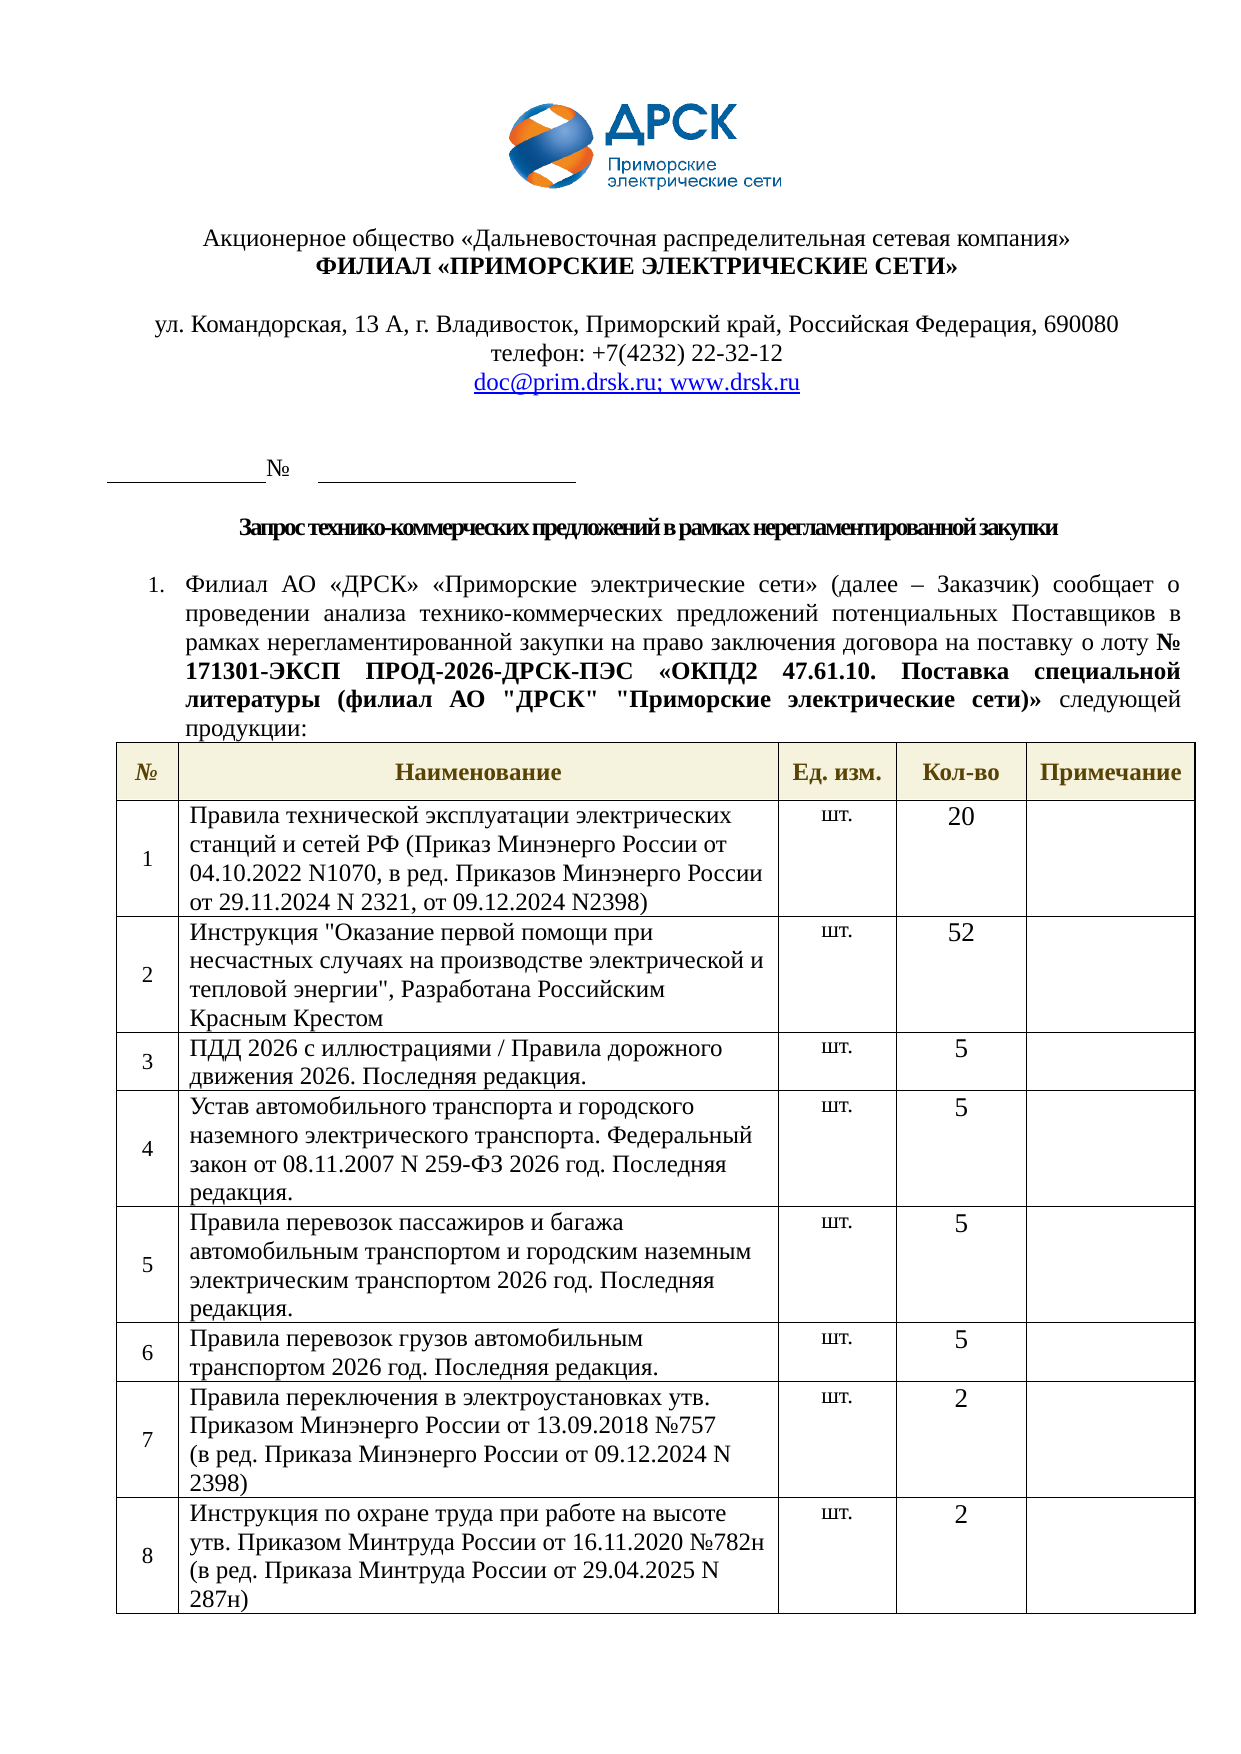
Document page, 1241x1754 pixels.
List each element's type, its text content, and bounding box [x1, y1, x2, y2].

table_cell [1027, 1207, 1194, 1322]
table_header [107, 454, 266, 482]
table_cell 3 [117, 1033, 178, 1090]
table_cell 2 [897, 1382, 1026, 1497]
table_cell 8 [117, 1498, 178, 1613]
picture [509, 102, 781, 191]
table_cell [1027, 1033, 1194, 1090]
table_cell [107, 482, 576, 512]
text Запрос технико-коммерческих предложений в рамках нерегламентированной закупки [118, 512, 1181, 541]
table_cell телефон: +7(4232) 22-32-12 [107, 338, 1167, 367]
table_header Кол-во [897, 743, 1026, 799]
table_cell 2 [897, 1498, 1026, 1613]
table_header Ед. изм. [779, 743, 896, 799]
table_cell ПДД 2026 с иллюстрациями / Правила дорожного движения 2026. Последняя редакция. [179, 1033, 778, 1090]
table_cell шт. [779, 1498, 896, 1613]
table_header [318, 454, 576, 482]
table_cell шт. [779, 801, 896, 916]
table_cell Инструкция "Оказание первой помощи при несчастных случаях на производстве электрической и тепловой энергии", Разработана Российским Красным Крестом [179, 917, 778, 1032]
table_cell шт. [779, 1091, 896, 1206]
table_cell [1027, 1382, 1194, 1497]
table_cell 5 [897, 1207, 1026, 1322]
table_cell 4 [117, 1091, 178, 1206]
table_cell 5 [897, 1091, 1026, 1206]
table_header Наименование [179, 743, 778, 799]
table_cell шт. [779, 1323, 896, 1381]
table_cell шт. [779, 917, 896, 1032]
table_cell шт. [779, 1207, 896, 1322]
table_cell 5 [897, 1323, 1026, 1381]
table_cell Правила технической эксплуатации электрических станций и сетей РФ (Приказ Минэнерго России от 04.10.2022 N1070, в ред. Приказов Минэнерго России от 29.11.2024 N 2321, от 09.12.2024 N2398) [179, 801, 778, 916]
table_cell 5 [897, 1033, 1026, 1090]
table_cell Правила перевозок грузов автомобильным транспортом 2026 год. Последняя редакция. [179, 1323, 778, 1381]
table_cell ул. Командорская, 13 А, г. Владивосток, Приморский край, Российская Федерация, 690080 [107, 309, 1167, 338]
table_cell doc@prim.drsk.ru; www.drsk.ru [107, 367, 1167, 425]
table_cell 6 [117, 1323, 178, 1381]
table_header Примечание [1027, 743, 1194, 799]
table_cell шт. [779, 1033, 896, 1090]
table_header № [117, 743, 178, 799]
table_header № [266, 454, 318, 482]
table_cell [1027, 1091, 1194, 1206]
table_cell [1027, 917, 1194, 1032]
table_cell [107, 280, 1167, 309]
table_header [576, 454, 1240, 512]
table_header Акционерное общество «Дальневосточная распределительная сетевая компания» ФИЛИАЛ «ПРИМОРСКИЕ ЭЛЕКТРИЧЕСКИЕ СЕТИ» [107, 223, 1167, 280]
table_cell Инструкция по охране труда при работе на высоте утв. Приказом Минтруда России от 16.11.2020 №782н (в ред. Приказа Минтруда России от 29.04.2025 N 287н) [179, 1498, 778, 1613]
list Филиал АО «ДРСК» «Приморские электрические сети» (далее – Заказчик) сообщает о проведении анализа технико-коммерческих предложений потенциальных Поставщиков в рамках нерегламентированной закупки на право заключения договора на поставку о лоту № 171301-ЭКСП ПРОД-2026-ДРСК-ПЭС «ОКПД2 47.61.10. Поставка специальной литературы (филиал АО "ДРСК" "Приморские электрические сети)» следующей продукции: [148, 569, 1181, 742]
table_cell [1027, 1323, 1194, 1381]
table_cell 2 [117, 917, 178, 1032]
table_cell [1027, 1498, 1194, 1613]
table_cell Устав автомобильного транспорта и городского наземного электрического транспорта. Федеральный закон от 08.11.2007 N 259-ФЗ 2026 год. Последняя редакция. [179, 1091, 778, 1206]
table_cell шт. [779, 1382, 896, 1497]
table_cell 5 [117, 1207, 178, 1322]
table_cell Правила переключения в электроустановках утв. Приказом Минэнерго России от 13.09.2018 №757 (в ред. Приказа Минэнерго России от 09.12.2024 N 2398) [179, 1382, 778, 1497]
table_cell 52 [897, 917, 1026, 1032]
table_cell [1027, 801, 1194, 916]
table_cell Правила перевозок пассажиров и багажа автомобильным транспортом и городским наземным электрическим транспортом 2026 год. Последняя редакция. [179, 1207, 778, 1322]
table_cell 7 [117, 1382, 178, 1497]
table_cell 20 [897, 801, 1026, 916]
table_cell 1 [117, 801, 178, 916]
